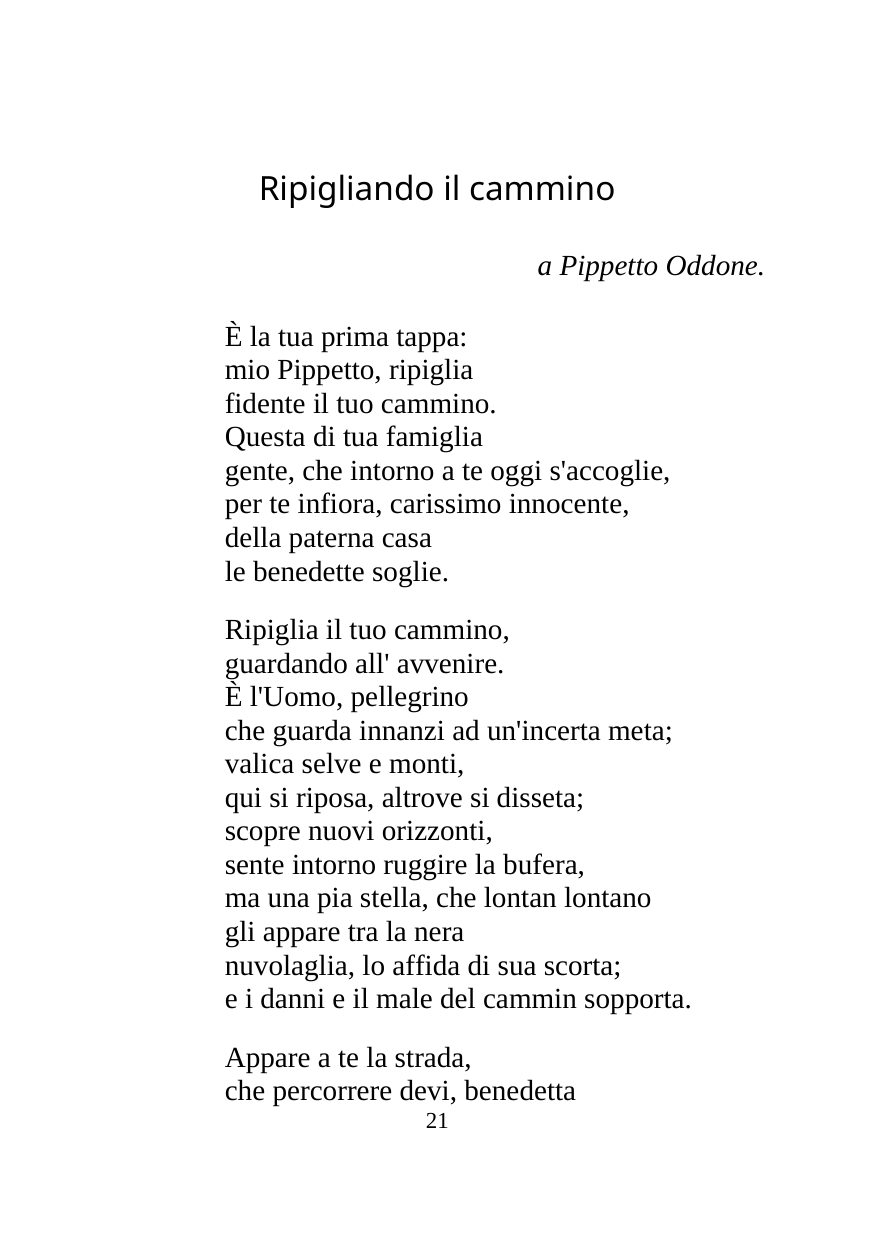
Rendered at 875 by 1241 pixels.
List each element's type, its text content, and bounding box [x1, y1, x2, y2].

text È la tua prima tappa: mio Pippetto, ripiglia fidente il tuo cammino. Questa di tua famiglia gente, che intorno a te oggi s'accoglie, per te infiora, carissimo innocente, della paterna casa le benedette soglie. [224, 319, 768, 587]
subtitle Ripigliando il cammino [106, 165, 768, 210]
text Ripiglia il tuo cammino, guardando all' avvenire. È l'Uomo, pellegrino che guarda innanzi ad un'incerta meta; valica selve e monti, qui si riposa, altrove si disseta; scopre nuovi orizzonti, sente intorno ruggire la bufera, ma una pia stella, che lontan lontano gli appare tra la nera nuvolaglia, lo affida di sua scorta; e i danni e il male del cammin sopporta. [224, 612, 768, 1015]
text a Pippetto Oddone. [106, 248, 768, 281]
text Appare a te la strada, che percorrere devi, benedetta [224, 1040, 768, 1107]
